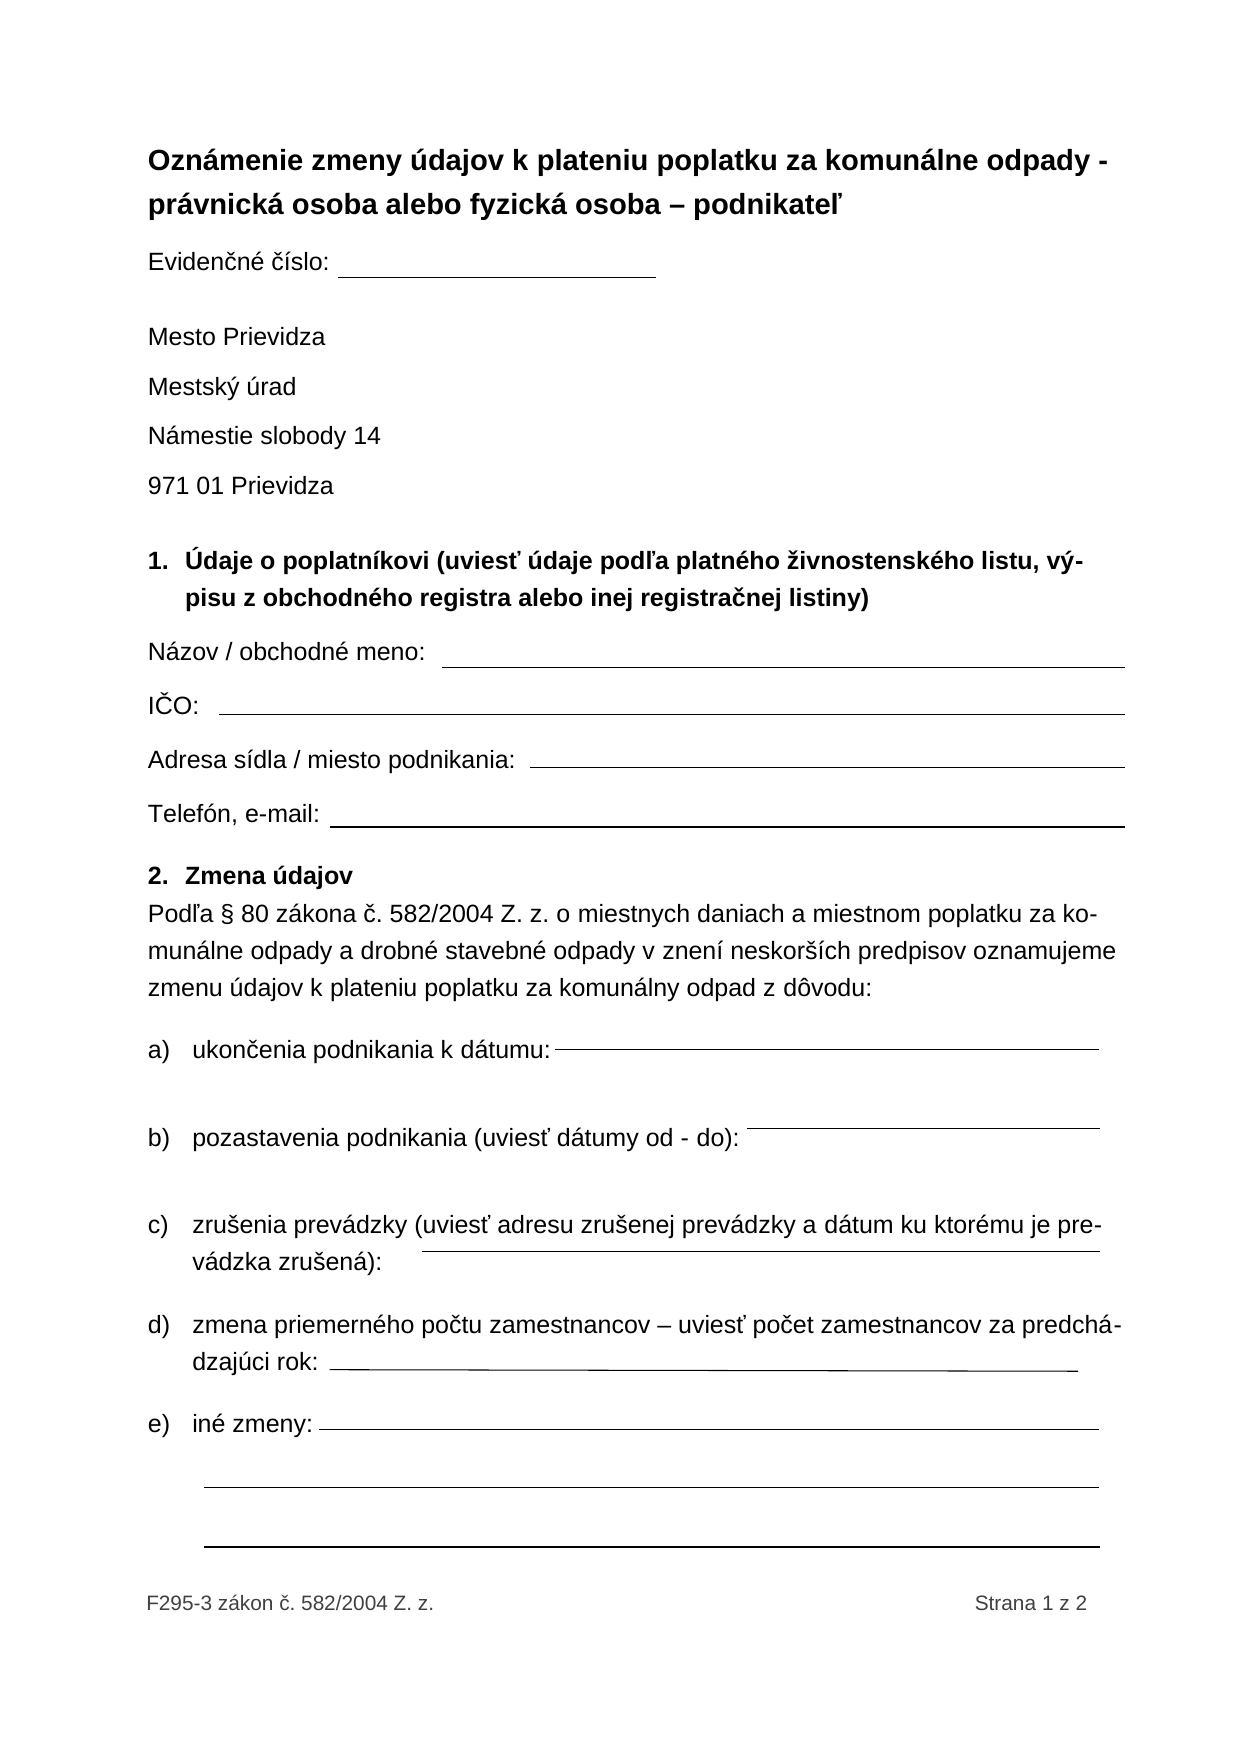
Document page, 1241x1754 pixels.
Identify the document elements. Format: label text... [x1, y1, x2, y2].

text Mesto Prievidza [148, 322, 1122, 351]
list iné zmeny: [148, 1409, 1122, 1438]
subtitle Oznámenie zmeny údajov k plateniu poplatku za komunálne odpady - právnická osoba alebo fyzická osoba – podnikateľ [148, 143, 1122, 220]
text IČO: [148, 691, 1122, 720]
text Mestský úrad [148, 372, 1122, 400]
text Telefón, e-mail: [148, 799, 1122, 828]
list zrušenia prevádzky (uviesť adresu zrušenej prevádzky a dátum ku ktorému je pre­vádzka zrušená): [148, 1210, 1122, 1276]
text Evidenčné číslo: [148, 247, 1122, 276]
list pozastavenia podnikania (uviesť dátumy od - do): [148, 1123, 1122, 1152]
list Údaje o poplatníkovi (uviesť údaje podľa platného živnostenského listu, vý­pisu z obchodného registra alebo inej registračnej listiny) [148, 546, 1122, 612]
list Zmena údajov [148, 861, 1122, 890]
text Podľa § 80 zákona č. 582/2004 Z. z. o miestnych daniach a miestnom poplatku za ko­munálne odpady a drobné stavebné odpady v znení neskorších predpisov oznamujeme zmenu údajov k plateniu poplatku za komunálny odpad z dôvodu: [148, 899, 1122, 1002]
text Adresa sídla / miesto podnikania: [148, 745, 1122, 774]
text 971 01 Prievidza [148, 471, 1122, 500]
text Námestie slobody 14 [148, 421, 1122, 450]
list zmena priemerného počtu zamestnancov – uviesť počet zamestnancov za predchá­dzajúci rok: [148, 1310, 1122, 1376]
list ukončenia podnikania k dátumu: [148, 1036, 1122, 1064]
text Názov / obchodné meno: [148, 637, 1122, 666]
